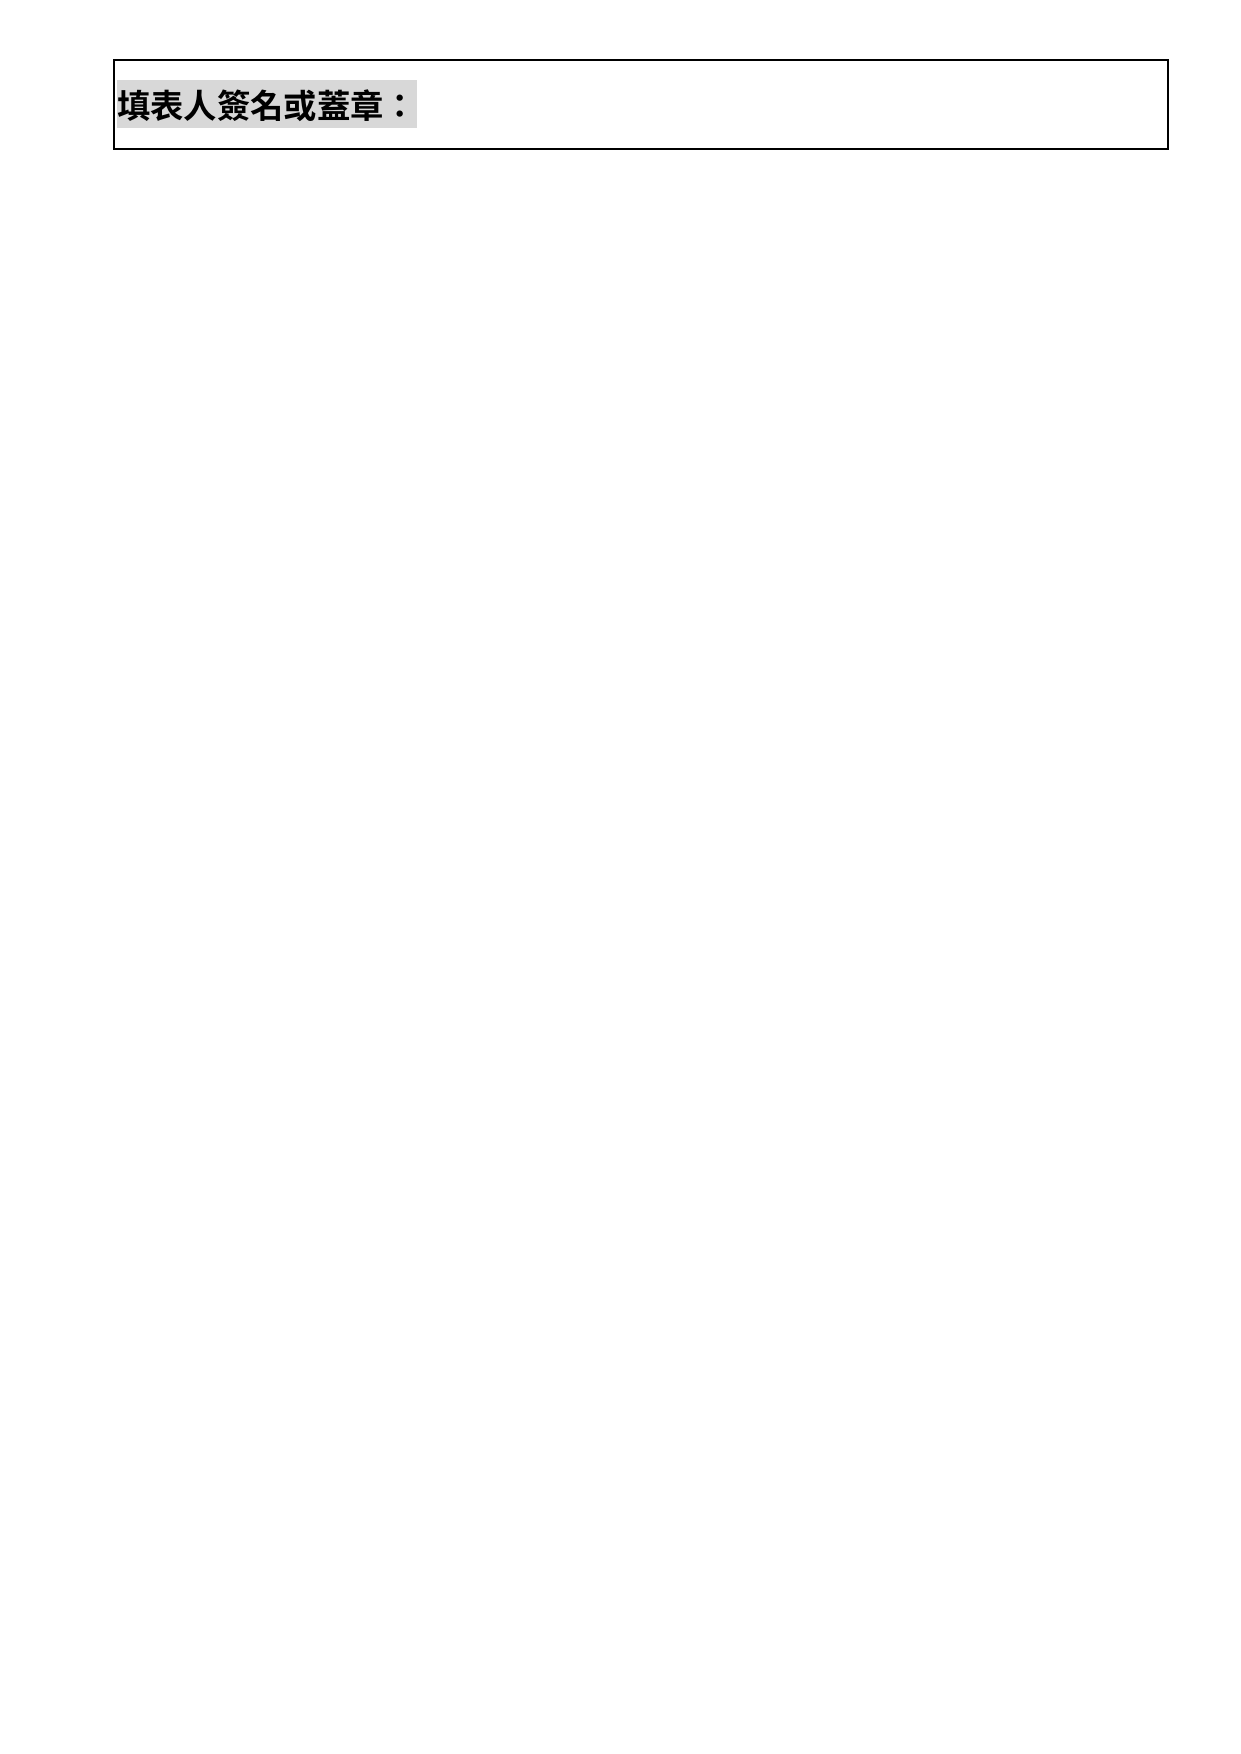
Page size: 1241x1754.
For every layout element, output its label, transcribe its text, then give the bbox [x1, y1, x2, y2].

table_cell 填表人簽名或蓋章： [115, 61, 1167, 148]
